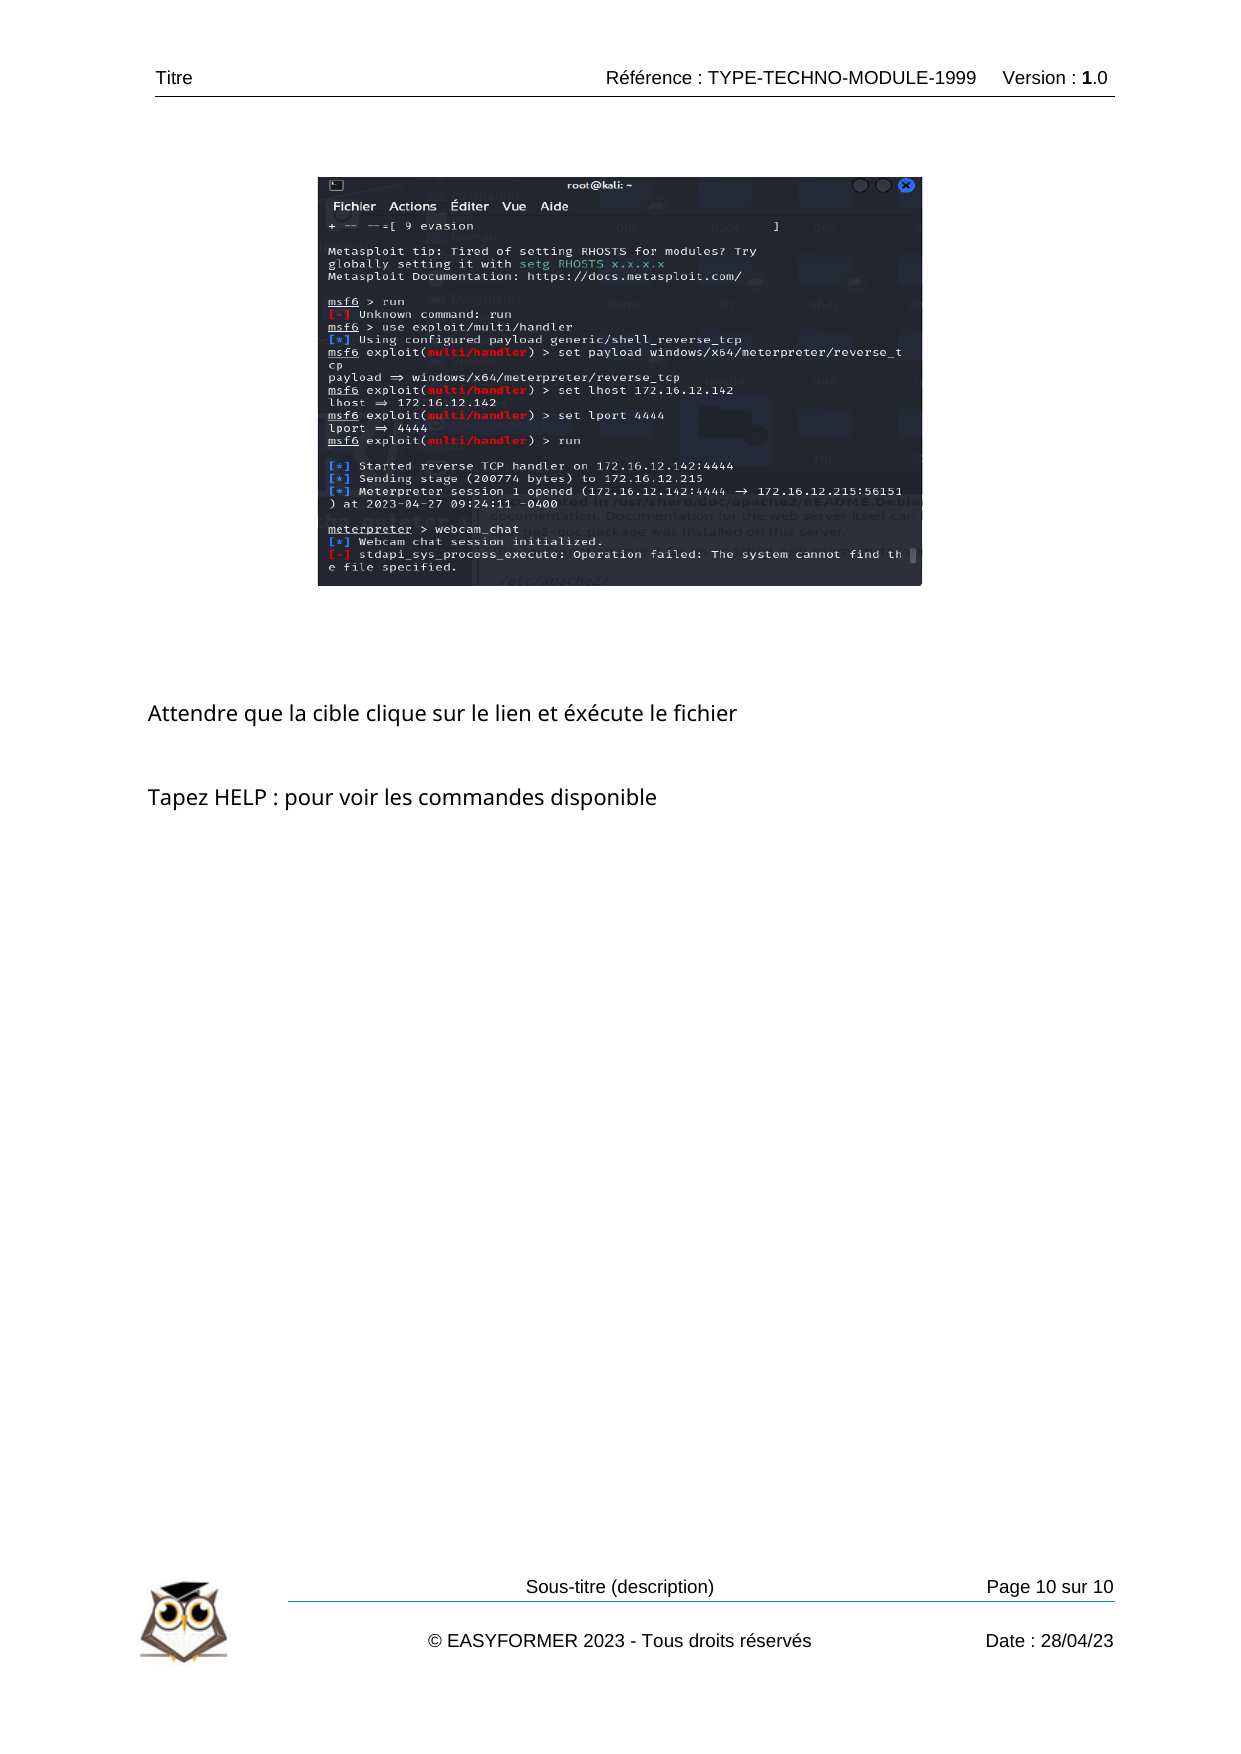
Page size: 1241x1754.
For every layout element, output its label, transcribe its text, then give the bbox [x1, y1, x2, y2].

picture [317, 177, 923, 586]
text Attendre que la cible clique sur le lien et éxécute le fichier [148, 697, 1092, 727]
text Tapez HELP : pour voir les commandes disponible [148, 782, 1092, 812]
